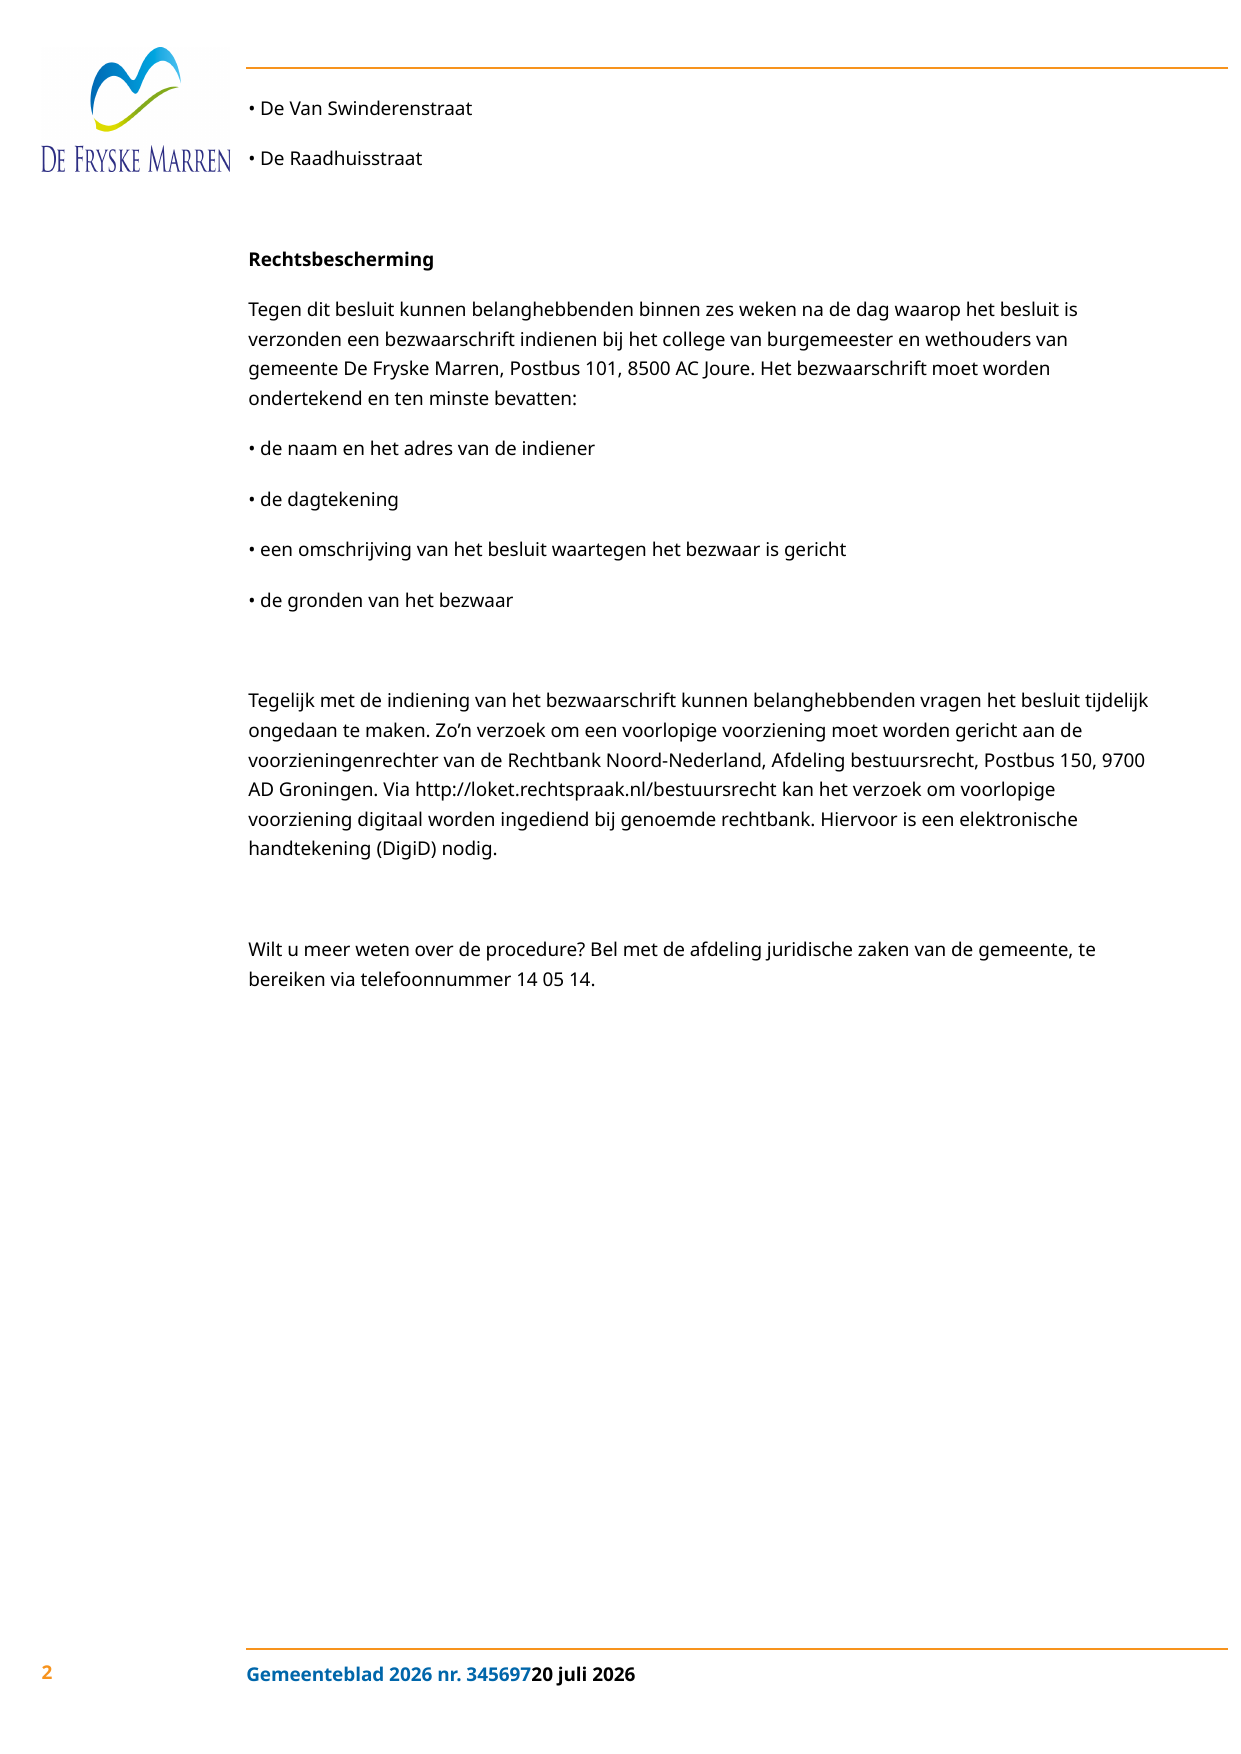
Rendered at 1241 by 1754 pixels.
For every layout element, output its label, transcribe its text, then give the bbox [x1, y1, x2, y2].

text • een omschrijving van het besluit waartegen het bezwaar is gericht [248, 536, 1152, 562]
text Wilt u meer weten over de procedure? Bel met de afdeling juridische zaken van de gemeente, te bereiken via telefoonnummer 14 05 14. [248, 936, 1152, 992]
text • de naam en het adres van de indiener [248, 436, 1152, 461]
picture [41, 47, 231, 172]
text Tegelijk met de indiening van het bezwaarschrift kunnen belanghebbenden vragen het besluit tijdelijk ongedaan te maken. Zo’n verzoek om een voorlopige voorziening moet worden gericht aan de voorzieningenrechter van de Rechtbank Noord-Nederland, Afdeling bestuursrecht, Postbus 150, 9700 AD Groningen. Via http://loket.rechtspraak.nl/bestuursrecht kan het verzoek om voorlopige voorziening digitaal worden ingediend bij genoemde rechtbank. Hiervoor is een elektronische handtekening (DigiD) nodig. [248, 688, 1152, 861]
text • de dagtekening [248, 486, 1152, 512]
text Tegen dit besluit kunnen belanghebbenden binnen zes weken na de dag waarop het besluit is verzonden een bezwaarschrift indienen bij het college van burgemeester en wethouders van gemeente De Fryske Marren, Postbus 101, 8500 AC Joure. Het bezwaarschrift moet worden ondertekend en ten minste bevatten: [248, 296, 1152, 411]
text Rechtsbescherming [248, 246, 1152, 272]
text • De Van Swinderenstraat [248, 95, 1152, 121]
text • de gronden van het bezwaar [248, 587, 1152, 613]
text • De Raadhuisstraat [248, 145, 1152, 171]
